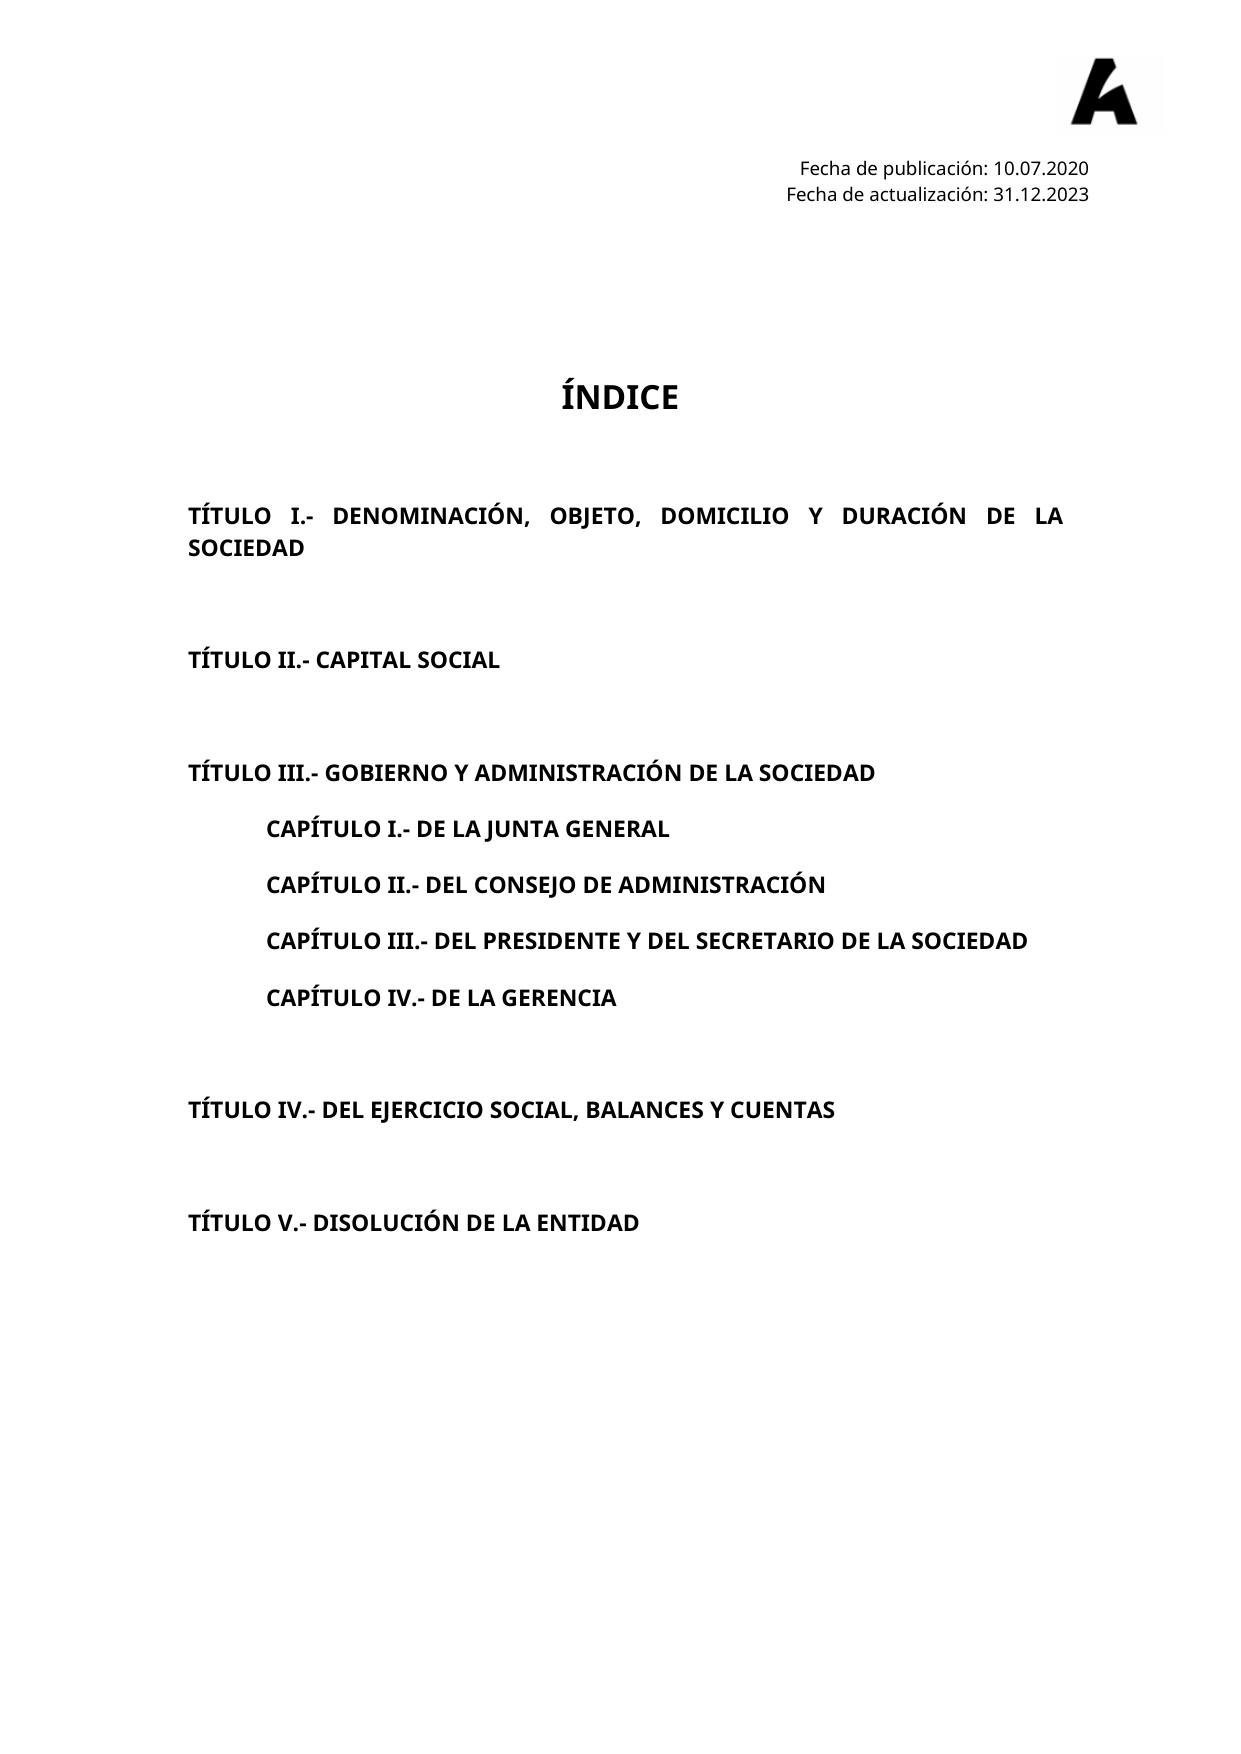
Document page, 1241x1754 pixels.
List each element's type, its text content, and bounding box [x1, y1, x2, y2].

subtitle TÍTULO V.- DISOLUCIÓN DE LA ENTIDAD [188, 1207, 1063, 1238]
subtitle TÍTULO III.- GOBIERNO Y ADMINISTRACIÓN DE LA SOCIEDAD [188, 757, 1063, 788]
subtitle CAPÍTULO II.- DEL CONSEJO DE ADMINISTRACIÓN [266, 869, 1063, 900]
subtitle CAPÍTULO IV.- DE LA GERENCIA [266, 982, 1063, 1013]
subtitle CAPÍTULO III.- DEL PRESIDENTE Y DEL SECRETARIO DE LA SOCIEDAD [266, 925, 1063, 957]
text TÍTULO IV.- DEL EJERCICIO SOCIAL, BALANCES Y CUENTAS [188, 1094, 1063, 1125]
text TÍTULO II.- CAPITAL SOCIAL [188, 644, 1063, 675]
subtitle TÍTULO I.- DENOMINACIÓN, OBJETO, DOMICILIO Y DURACIÓN DE LA SOCIEDAD [188, 500, 1063, 563]
text ÍNDICE [177, 374, 1063, 419]
subtitle CAPÍTULO I.- DE LA JUNTA GENERAL [266, 813, 1063, 844]
